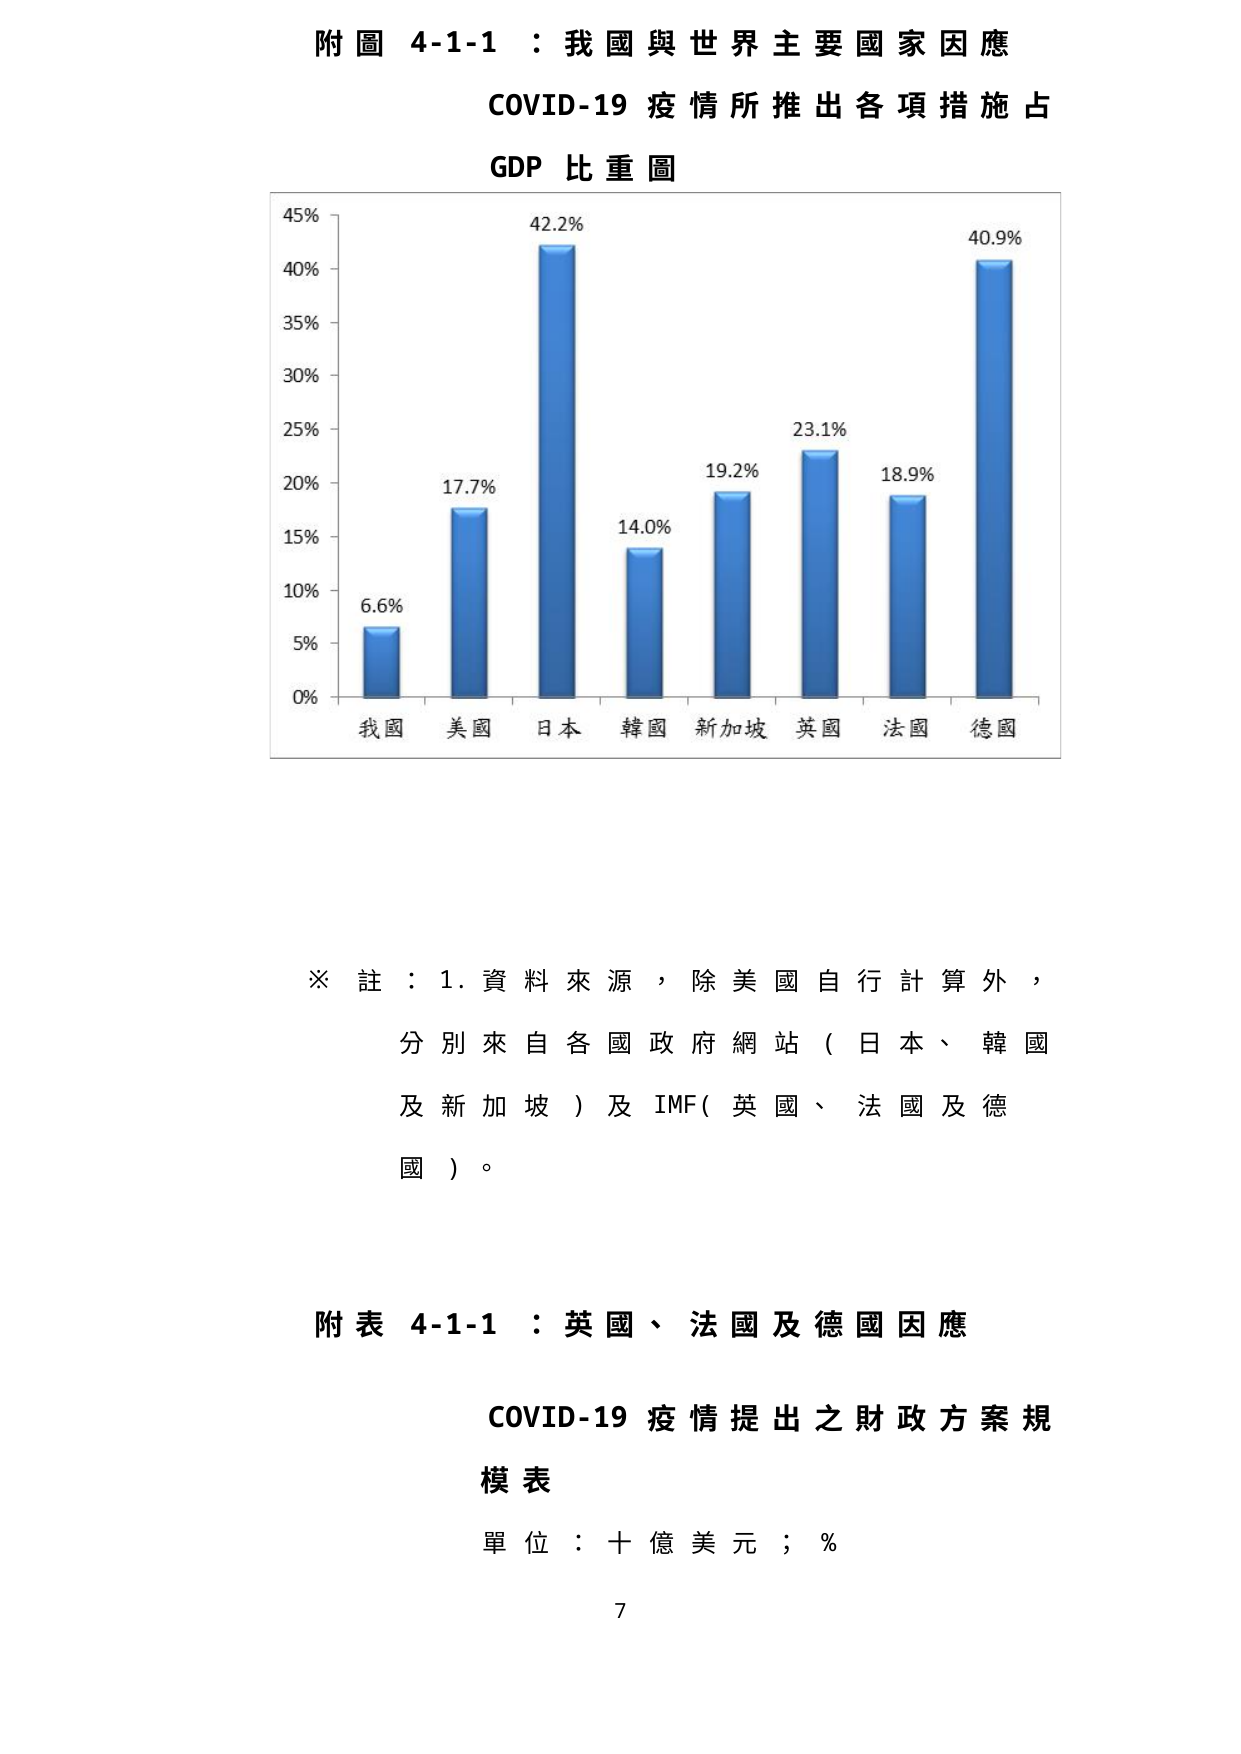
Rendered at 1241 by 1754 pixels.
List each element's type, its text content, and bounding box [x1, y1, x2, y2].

text 附圖4-1-1：我國與世界主要國家因應COVID-19疫情所推出各項措施占GDP比重圖 [242, 0, 1058, 187]
text 附表4-1-1：英國、法國及德國因應COVID-19疫情提出之財政方案規模表 單位：十億美元；% [271, 1250, 1058, 1562]
text ※註：1.資料來源，除美國自行計算外，分別來自各國政府網站(日本、韓國及新加坡)及IMF(英國、法國及德國)。 [183, 937, 1058, 1187]
